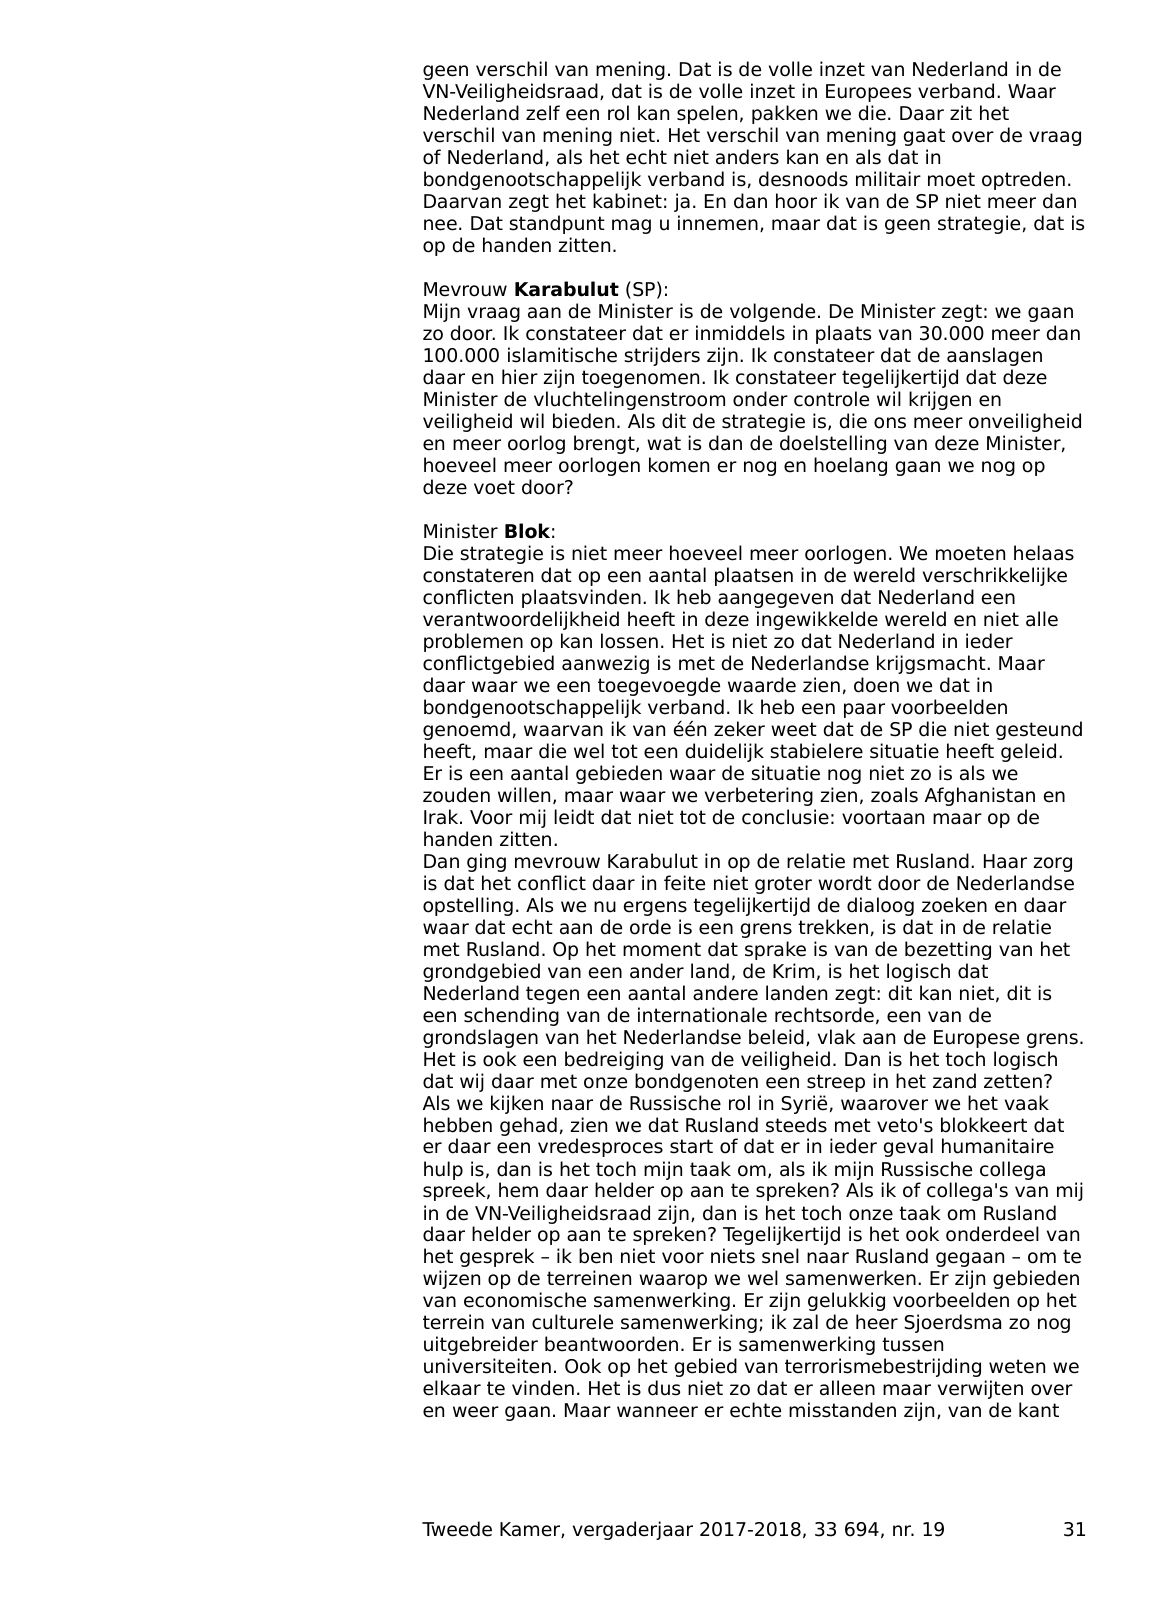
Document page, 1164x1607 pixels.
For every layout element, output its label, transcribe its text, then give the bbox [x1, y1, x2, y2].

text Mevrouw Karabulut (SP): [422, 279, 1087, 301]
text Minister Blok: [422, 521, 1087, 543]
text geen verschil van mening. Dat is de volle inzet van Nederland in de VN-Veiligheidsraad, dat is de volle inzet in Europees verband. Waar Nederland zelf een rol kan spelen, pakken we die. Daar zit het verschil van mening niet. Het verschil van mening gaat over de vraag of Nederland, als het echt niet anders kan en als dat in bondgenootschappelijk verband is, desnoods militair moet optreden. Daarvan zegt het kabinet: ja. En dan hoor ik van de SP niet meer dan nee. Dat standpunt mag u innemen, maar dat is geen strategie, dat is op de handen zitten. [422, 59, 1087, 257]
text Mijn vraag aan de Minister is de volgende. De Minister zegt: we gaan zo door. Ik constateer dat er inmiddels in plaats van 30.000 meer dan 100.000 islamitische strijders zijn. Ik constateer dat de aanslagen daar en hier zijn toegenomen. Ik constateer tegelijkertijd dat deze Minister de vluchtelingenstroom onder controle wil krijgen en veiligheid wil bieden. Als dit de strategie is, die ons meer onveiligheid en meer oorlog brengt, wat is dan de doelstelling van deze Minister, hoeveel meer oorlogen komen er nog en hoelang gaan we nog op deze voet door? [422, 301, 1087, 499]
text Die strategie is niet meer hoeveel meer oorlogen. We moeten helaas constateren dat op een aantal plaatsen in de wereld verschrikkelijke conflicten plaatsvinden. Ik heb aangegeven dat Nederland een verantwoordelijkheid heeft in deze ingewikkelde wereld en niet alle problemen op kan lossen. Het is niet zo dat Nederland in ieder conflictgebied aanwezig is met de Nederlandse krijgsmacht. Maar daar waar we een toegevoegde waarde zien, doen we dat in bondgenootschappelijk verband. Ik heb een paar voorbeelden genoemd, waarvan ik van één zeker weet dat de SP die niet gesteund heeft, maar die wel tot een duidelijk stabielere situatie heeft geleid. Er is een aantal gebieden waar de situatie nog niet zo is als we zouden willen, maar waar we verbetering zien, zoals Afghanistan en Irak. Voor mij leidt dat niet tot de conclusie: voortaan maar op de handen zitten. [422, 543, 1087, 851]
text Dan ging mevrouw Karabulut in op de relatie met Rusland. Haar zorg is dat het conflict daar in feite niet groter wordt door de Nederlandse opstelling. Als we nu ergens tegelijkertijd de dialoog zoeken en daar waar dat echt aan de orde is een grens trekken, is dat in de relatie met Rusland. Op het moment dat sprake is van de bezetting van het grondgebied van een ander land, de Krim, is het logisch dat Nederland tegen een aantal andere landen zegt: dit kan niet, dit is een schending van de internationale rechtsorde, een van de grondslagen van het Nederlandse beleid, vlak aan de Europese grens. Het is ook een bedreiging van de veiligheid. Dan is het toch logisch dat wij daar met onze bondgenoten een streep in het zand zetten? Als we kijken naar de Russische rol in Syrië, waarover we het vaak hebben gehad, zien we dat Rusland steeds met veto's blokkeert dat er daar een vredesproces start of dat er in ieder geval humanitaire hulp is, dan is het toch mijn taak om, als ik mijn Russische collega spreek, hem daar helder op aan te spreken? Als ik of collega's van mij in de VN-Veiligheidsraad zijn, dan is het toch onze taak om Rusland daar helder op aan te spreken? Tegelijkertijd is het ook onderdeel van het gesprek – ik ben niet voor niets snel naar Rusland gegaan – om te wijzen op de terreinen waarop we wel samenwerken. Er zijn gebieden van economische samenwerking. Er zijn gelukkig voorbeelden op het terrein van culturele samenwerking; ik zal de heer Sjoerdsma zo nog uitgebreider beantwoorden. Er is samenwerking tussen universiteiten. Ook op het gebied van terrorismebestrijding weten we elkaar te vinden. Het is dus niet zo dat er alleen maar verwijten over en weer gaan. Maar wanneer er echte misstanden zijn, van de kant [422, 851, 1087, 1422]
